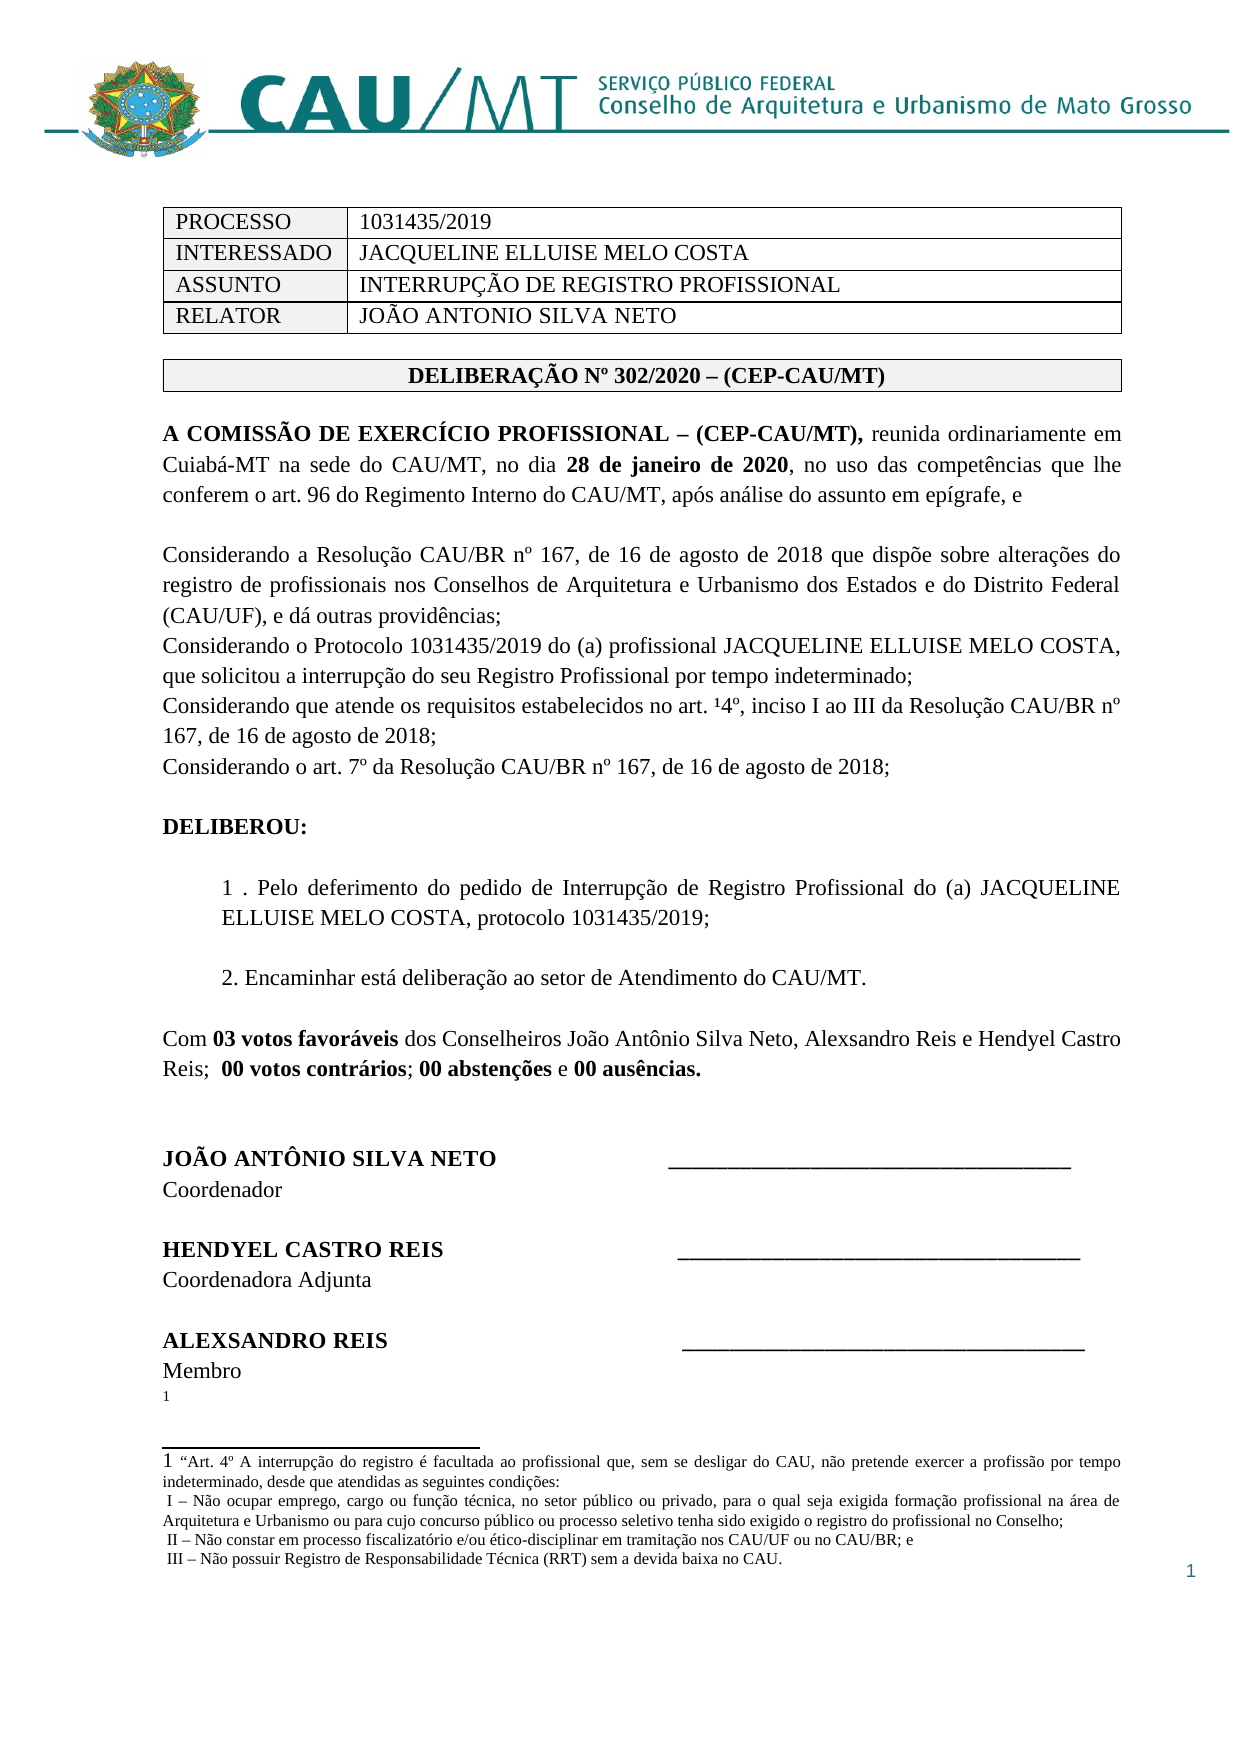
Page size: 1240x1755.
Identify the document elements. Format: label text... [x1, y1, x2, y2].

text A COMISSÃO DE EXERCÍCIO PROFISSIONAL – (CEP-CAU/MT), reunida ordinariamente em Cuiabá-MT na sede do CAU/MT, no dia 28 de janeiro de 2020, no uso das competências que lhe conferem o art. 96 do Regimento Interno do CAU/MT, após análise do assunto em epígrafe, e [162, 421, 1122, 507]
text 2. Encaminhar está deliberação ao setor de Atendimento do CAU/MT. [221, 964, 1122, 991]
text DELIBEROU: [162, 813, 1122, 839]
text “Art. 4º A interrupção do registro é facultada ao profissional que, sem se desligar do CAU, não pretende exercer a profissão por tempo indeterminado, desde que atendidas as seguintes condições: [162, 1448, 1122, 1491]
text Com 03 votos favoráveis dos Conselheiros João Antônio Silva Neto, Alexsandro Reis e Hendyel Castro Reis; 00 votos contrários; 00 abstenções e 00 ausências. [162, 1025, 1122, 1081]
table_header PROCESSO [164, 208, 347, 238]
text Considerando que atende os requisitos estabelecidos no art. ¹4º, inciso I ao III da Resolução CAU/BR nº 167, de 16 de agosto de 2018; [162, 692, 1122, 749]
table_header 1031435/2019 [348, 208, 1121, 238]
text HENDYEL CASTRO REIS __________________________________ [162, 1236, 1122, 1262]
text DELIBERAÇÃO Nº 302/2020 – (CEP-CAU/MT) [164, 360, 1121, 391]
table_cell INTERESSADO [164, 239, 347, 270]
text 1 . Pelo deferimento do pedido de Interrupção de Registro Profissional do (a) JACQUELINE ELLUISE MELO COSTA, protocolo 1031435/2019; [221, 874, 1122, 930]
text Membro [162, 1357, 1122, 1383]
text I – Não ocupar emprego, cargo ou função técnica, no setor público ou privado, para o qual seja exigida formação profissional na área de Arquitetura e Urbanismo ou para cujo concurso público ou processo seletivo tenha sido exigido o registro do profissional no Conselho; [162, 1491, 1122, 1529]
text Considerando o Protocolo 1031435/2019 do (a) profissional JACQUELINE ELLUISE MELO COSTA, que solicitou a interrupção do seu Registro Profissional por tempo indeterminado; [162, 632, 1122, 688]
text Coordenador [162, 1176, 1122, 1202]
text Considerando o art. 7º da Resolução CAU/BR nº 167, de 16 de agosto de 2018; [162, 753, 1122, 779]
table_cell ASSUNTO [164, 271, 347, 301]
table_cell JOÃO ANTONIO SILVA NETO [348, 303, 1121, 333]
text ALEXSANDRO REIS __________________________________ [162, 1327, 1122, 1353]
table_cell RELATOR [164, 303, 347, 333]
text III – Não possuir Registro de Responsabilidade Técnica (RRT) sem a devida baixa no CAU. [162, 1549, 1122, 1568]
text Considerando a Resolução CAU/BR nº 167, de 16 de agosto de 2018 que dispõe sobre alterações do registro de profissionais nos Conselhos de Arquitetura e Urbanismo dos Estados e do Distrito Federal (CAU/UF), e dá outras providências; [162, 541, 1122, 628]
text Coordenadora Adjunta [162, 1266, 1122, 1293]
text II – Não constar em processo fiscalizatório e/ou ético-disciplinar em tramitação nos CAU/UF ou no CAU/BR; e [162, 1529, 1122, 1549]
table_cell JACQUELINE ELLUISE MELO COSTA [348, 239, 1121, 270]
text JOÃO ANTÔNIO SILVA NETO __________________________________ [162, 1146, 1122, 1172]
table_cell INTERRUPÇÃO DE REGISTRO PROFISSIONAL [348, 271, 1121, 301]
